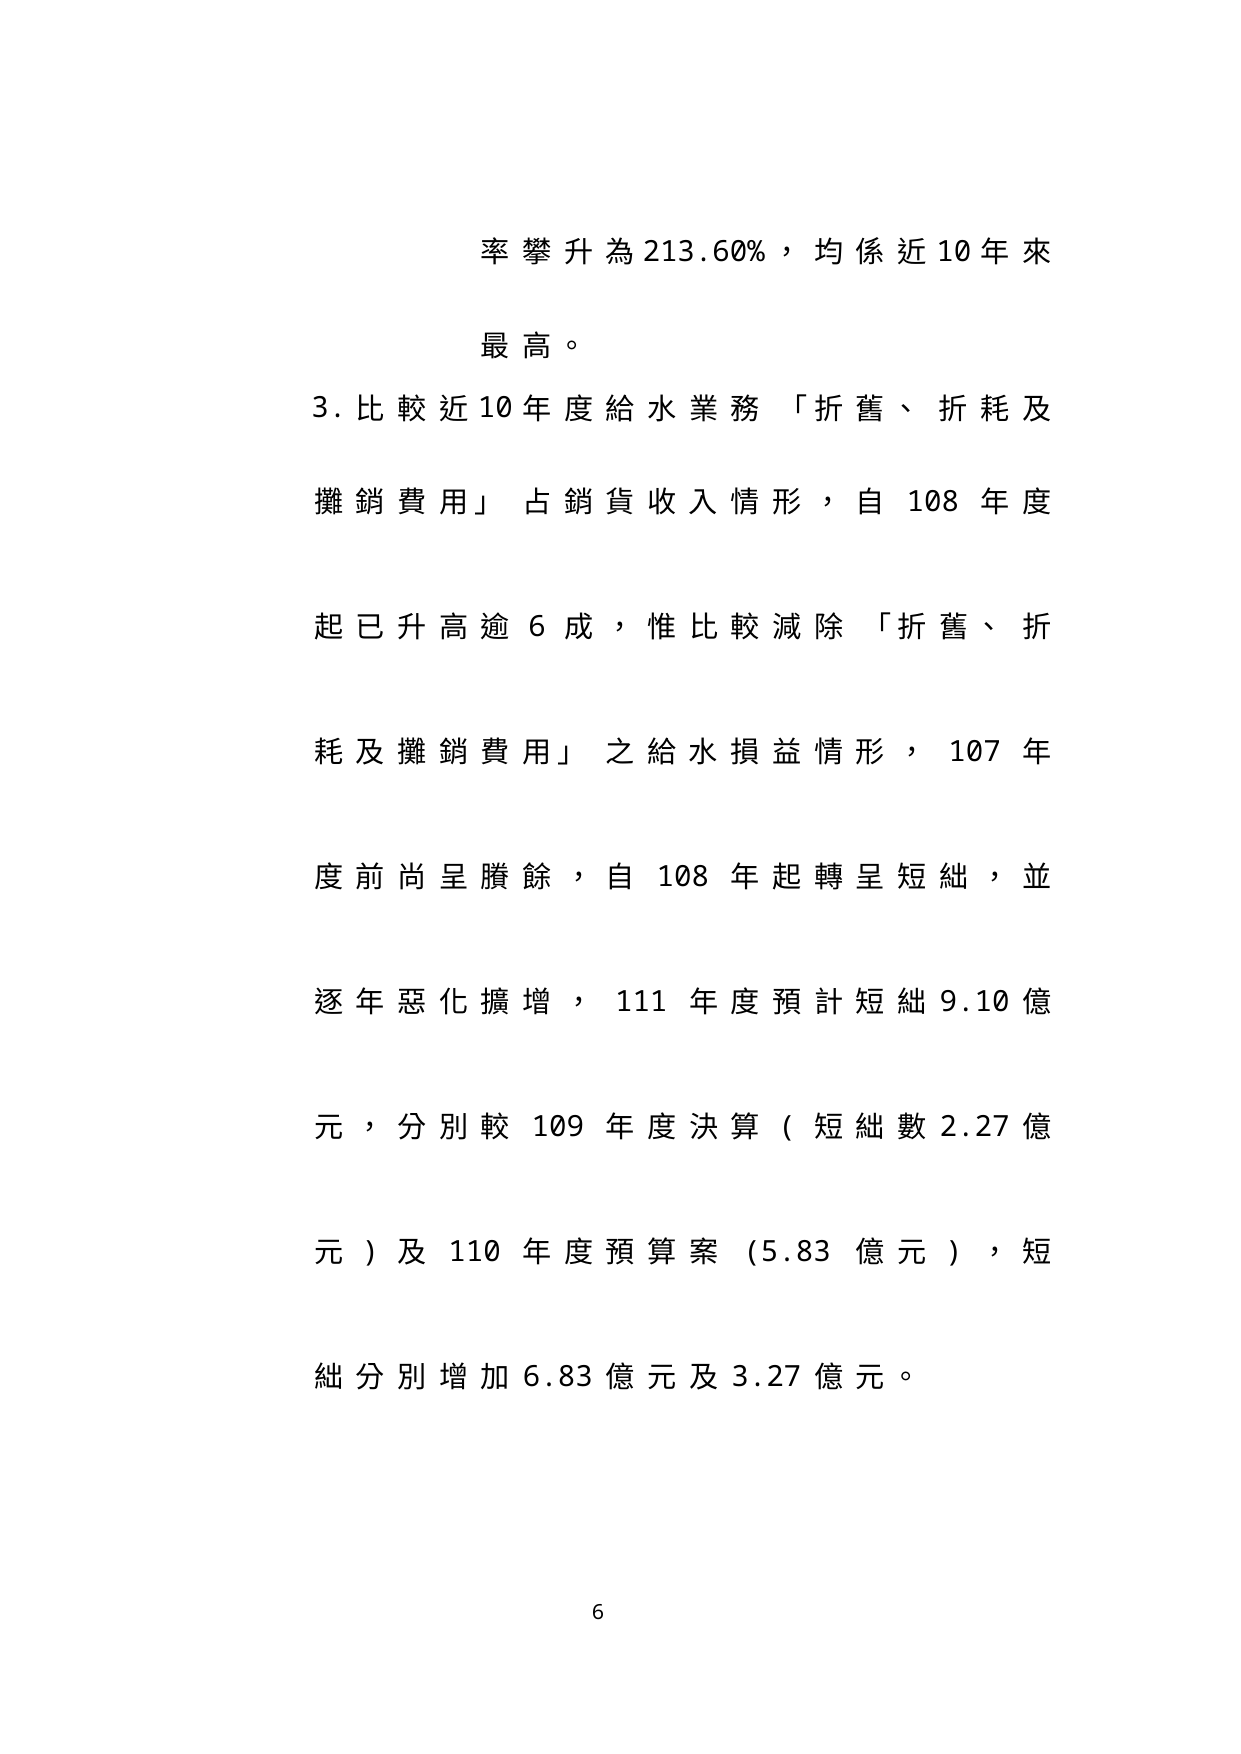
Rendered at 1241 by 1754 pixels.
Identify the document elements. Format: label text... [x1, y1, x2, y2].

text 3.比較近10年度給水業務「折舊、折耗及攤銷費用」占銷貨收入情形，自108年度起已升高逾6成，惟比較減除「折舊、折耗及攤銷費用」之給水損益情形，107年度前尚呈賸餘，自108年起轉呈短絀，並逐年惡化擴增，111年度預計短絀9.10億元，分別較109年度決算(短絀數2.27億元)及110年度預算案(5.83億元)，短絀分別增加6.83億元及3.27億元。 [271, 365, 1058, 1427]
list 率攀升為213.60%，均係近10年來最高。 [360, 177, 1058, 365]
